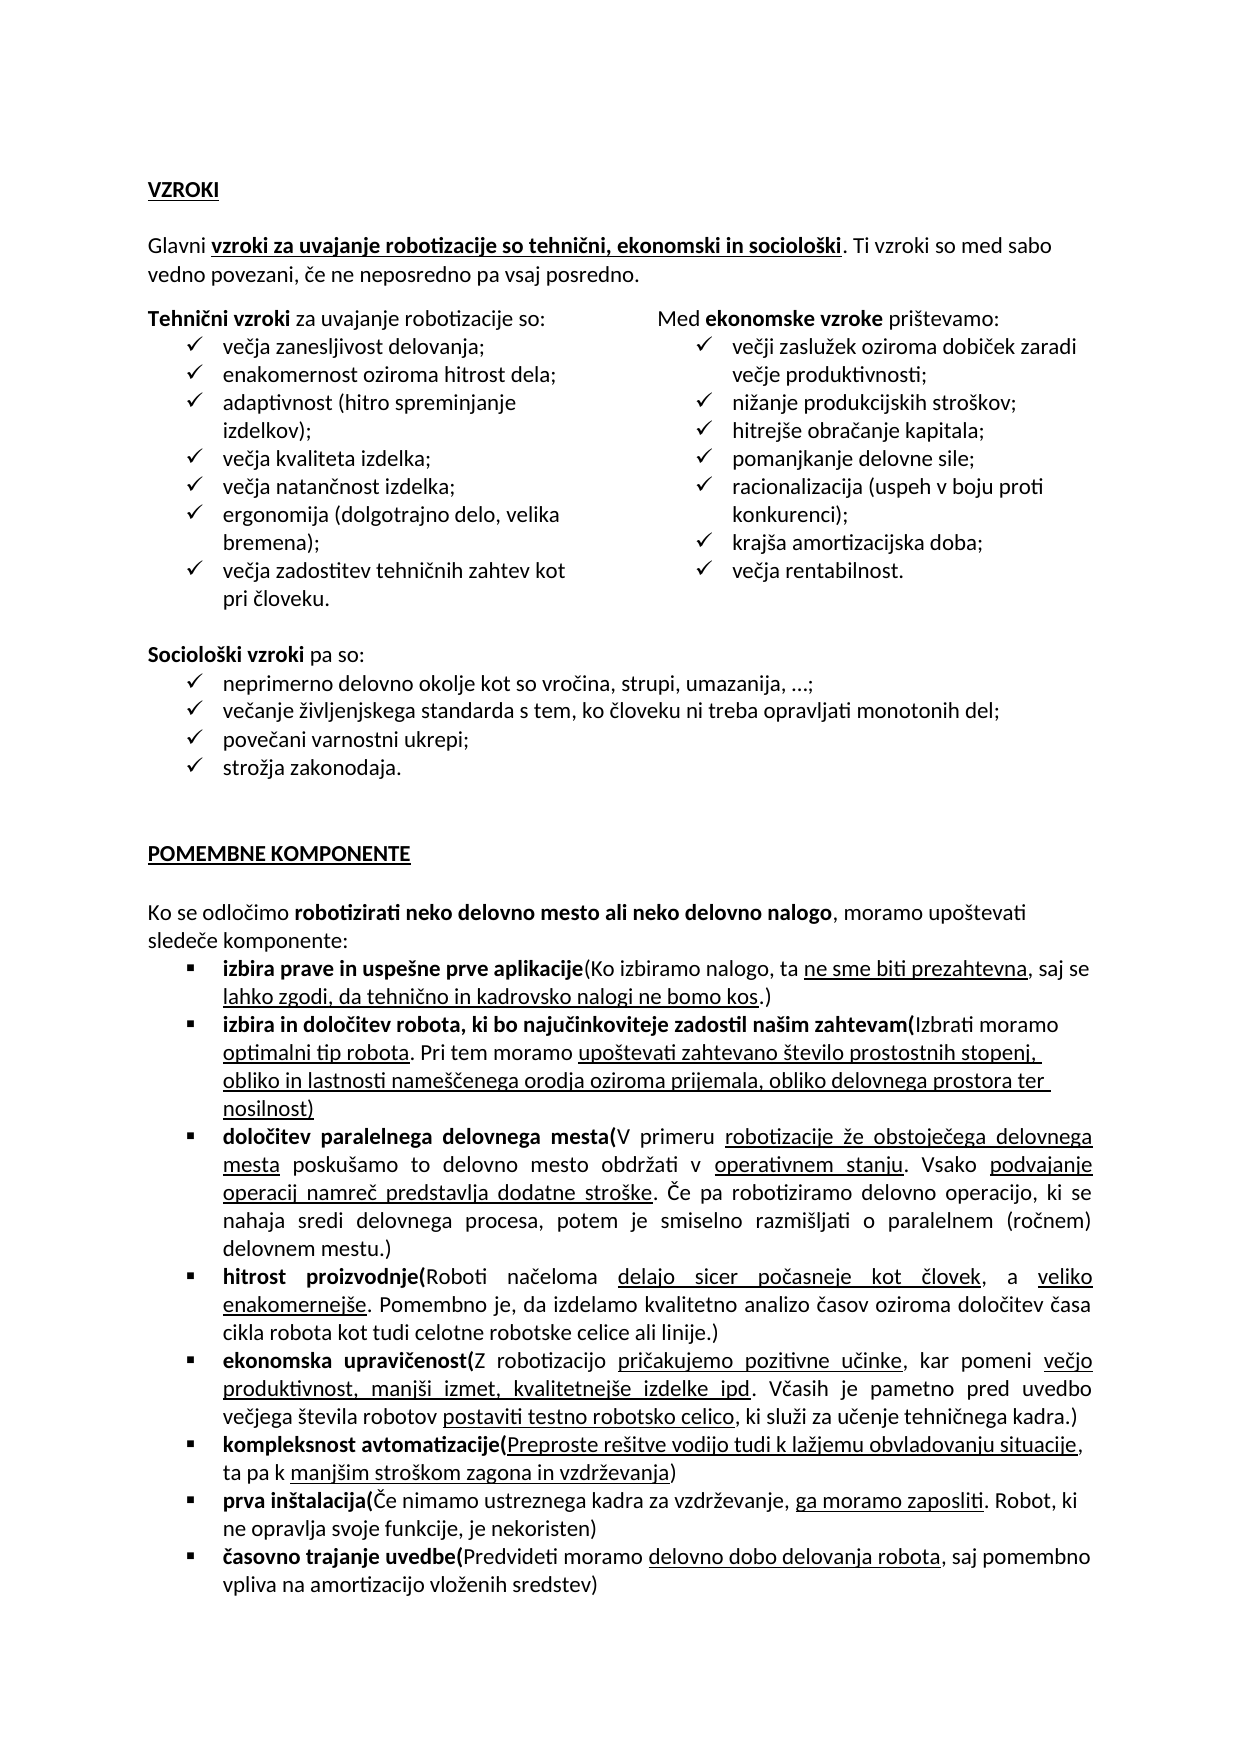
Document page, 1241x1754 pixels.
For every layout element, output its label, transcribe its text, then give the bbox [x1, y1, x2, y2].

list kompleksnost avtomatizacije(Preproste rešitve vodijo tudi k lažjemu obvladovanju situacije, ta pa k manjšim stroškom zagona in vzdrževanja) [185, 1430, 1093, 1486]
list strožja zakonodaja. [185, 753, 1093, 781]
list hitrost proizvodnje(Roboti načeloma delajo sicer počasneje kot človek, a veliko enakomernejše. Pomembno je, da izdelamo kvalitetno analizo časov oziroma določitev časa cikla robota kot tudi celotne robotske celice ali linije.) [185, 1262, 1093, 1346]
list časovno trajanje uvedbe(Predvideti moramo delovno dobo delovanja robota, saj pomembno vpliva na amortizacijo vloženih sredstev) [185, 1542, 1093, 1598]
list ekonomska upravičenost(Z robotizacijo pričakujemo pozitivne učinke, kar pomeni večjo produktivnost, manjši izmet, kvalitetnejše izdelke ipd. Včasih je pametno pred uvedbo večjega števila robotov postaviti testno robotsko celico, ki služi za učenje tehničnega kadra.) [185, 1346, 1093, 1430]
list enakomernost oziroma hitrost dela; [185, 360, 583, 388]
list določitev paralelnega delovnega mesta(V primeru robotizacije že obstoječega delovnega mesta poskušamo to delovno mesto obdržati v operativnem stanju. Vsako podvajanje operacij namreč predstavlja dodatne stroške. Če pa robotiziramo delovno operacijo, ki se nahaja sredi delovnega procesa, potem je smiselno razmišljati o paralelnem (ročnem) delovnem mestu.) [185, 1122, 1093, 1262]
text Glavni vzroki za uvajanje robotizacije so tehnični, ekonomski in sociološki. Ti vzroki so med sabo vedno povezani, če ne neposredno pa vsaj posredno. [148, 232, 1093, 288]
list hitrejše obračanje kapitala; [694, 416, 1093, 444]
list nižanje produkcijskih stroškov; [694, 388, 1093, 416]
list večji zaslužek oziroma dobiček zaradi večje produktivnosti; [694, 332, 1093, 388]
text Sociološki vzroki pa so: [148, 641, 1093, 669]
list povečani varnostni ukrepi; [185, 725, 1093, 753]
list krajša amortizacijska doba; [694, 528, 1093, 557]
text POMEMBNE KOMPONENTE [148, 839, 1093, 867]
list večanje življenjskega standarda s tem, ko človeku ni treba opravljati monotonih del; [185, 697, 1093, 725]
list večja kvaliteta izdelka; [185, 444, 583, 472]
list izbira prave in uspešne prve aplikacije(Ko izbiramo nalogo, ta ne sme biti prezahtevna, saj se lahko zgodi, da tehnično in kadrovsko nalogi ne bomo kos.) [185, 954, 1093, 1010]
list večja zanesljivost delovanja; [185, 332, 583, 360]
text VZROKI [148, 176, 1093, 204]
list racionalizacija (uspeh v boju proti konkurenci); [694, 472, 1093, 528]
text Med ekonomske vzroke prištevamo: [657, 304, 1093, 332]
list adaptivnost (hitro spreminjanje izdelkov); [185, 388, 583, 444]
list ergonomija (dolgotrajno delo, velika bremena); [185, 501, 583, 557]
list večja natančnost izdelka; [185, 472, 583, 501]
text Ko se odločimo robotizirati neko delovno mesto ali neko delovno nalogo, moramo upoštevati sledeče komponente: [148, 898, 1093, 954]
list pomanjkanje delovne sile; [694, 444, 1093, 472]
list prva inštalacija(Če nimamo ustreznega kadra za vzdrževanje, ga moramo zaposliti. Robot, ki ne opravlja svoje funkcije, je nekoristen) [185, 1486, 1093, 1542]
list izbira in določitev robota, ki bo najučinkoviteje zadostil našim zahtevam(Izbrati moramo optimalni tip robota. Pri tem moramo upoštevati zahtevano število prostostnih stopenj, obliko in lastnosti nameščenega orodja oziroma prijemala, obliko delovnega prostora ter nosilnost) [185, 1010, 1093, 1122]
list večja rentabilnost. [694, 557, 1093, 584]
text Tehnični vzroki za uvajanje robotizacije so: [148, 304, 583, 332]
list neprimerno delovno okolje kot so vročina, strupi, umazanija, …; [185, 669, 1093, 697]
list večja zadostitev tehničnih zahtev kot pri človeku. [185, 557, 583, 613]
